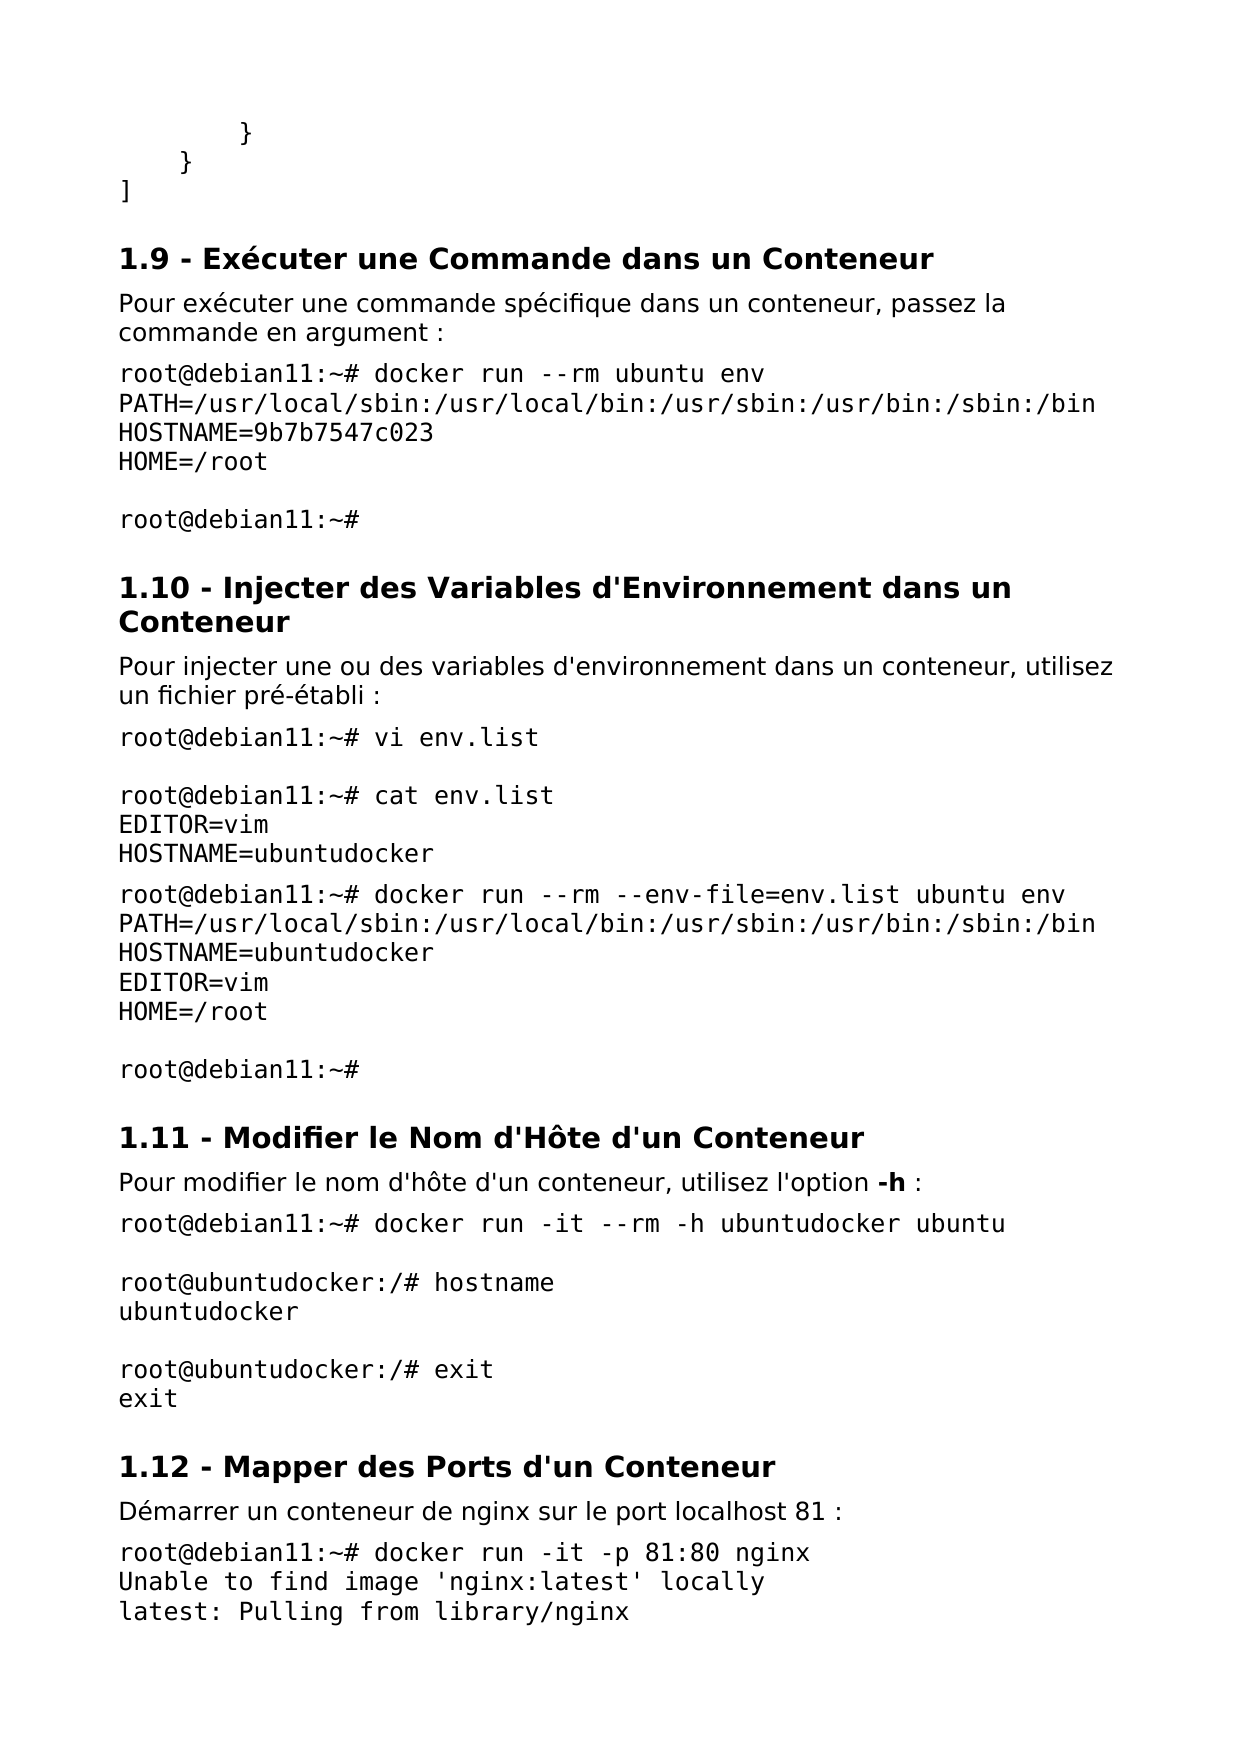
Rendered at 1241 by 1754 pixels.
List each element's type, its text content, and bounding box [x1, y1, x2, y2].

text root@debian11:~# vi env.list root@debian11:~# cat env.list EDITOR=vim HOSTNAME=ubuntudocker [118, 723, 1122, 868]
text } } ] [118, 118, 1122, 206]
subtitle 1.12 - Mapper des Ports d'un Conteneur [118, 1450, 1122, 1484]
text Pour exécuter une commande spécifique dans un conteneur, passez la commande en argument : [118, 289, 1122, 347]
subtitle 1.9 - Exécuter une Commande dans un Conteneur [118, 242, 1122, 276]
text root@debian11:~# docker run --rm ubuntu env PATH=/usr/local/sbin:/usr/local/bin:/usr/sbin:/usr/bin:/sbin:/bin HOSTNAME=9b7b7547c023 HOME=/root root@debian11:~# [118, 360, 1122, 535]
text Pour modifier le nom d'hôte d'un conteneur, utilisez l'option -h : [118, 1168, 1122, 1197]
subtitle 1.11 - Modifier le Nom d'Hôte d'un Conteneur [118, 1121, 1122, 1155]
subtitle 1.10 - Injecter des Variables d'Environnement dans un Conteneur [118, 571, 1122, 639]
text root@debian11:~# docker run -it -p 81:80 nginx Unable to find image 'nginx:latest' locally latest: Pulling from library/nginx [118, 1538, 1122, 1626]
text root@debian11:~# docker run -it --rm -h ubuntudocker ubuntu root@ubuntudocker:/# hostname ubuntudocker root@ubuntudocker:/# exit exit [118, 1209, 1122, 1413]
text Démarrer un conteneur de nginx sur le port localhost 81 : [118, 1497, 1122, 1526]
text root@debian11:~# docker run --rm --env-file=env.list ubuntu env PATH=/usr/local/sbin:/usr/local/bin:/usr/sbin:/usr/bin:/sbin:/bin HOSTNAME=ubuntudocker EDITOR=vim HOME=/root root@debian11:~# [118, 880, 1122, 1084]
text Pour injecter une ou des variables d'environnement dans un conteneur, utilisez un fichier pré-établi : [118, 652, 1122, 710]
